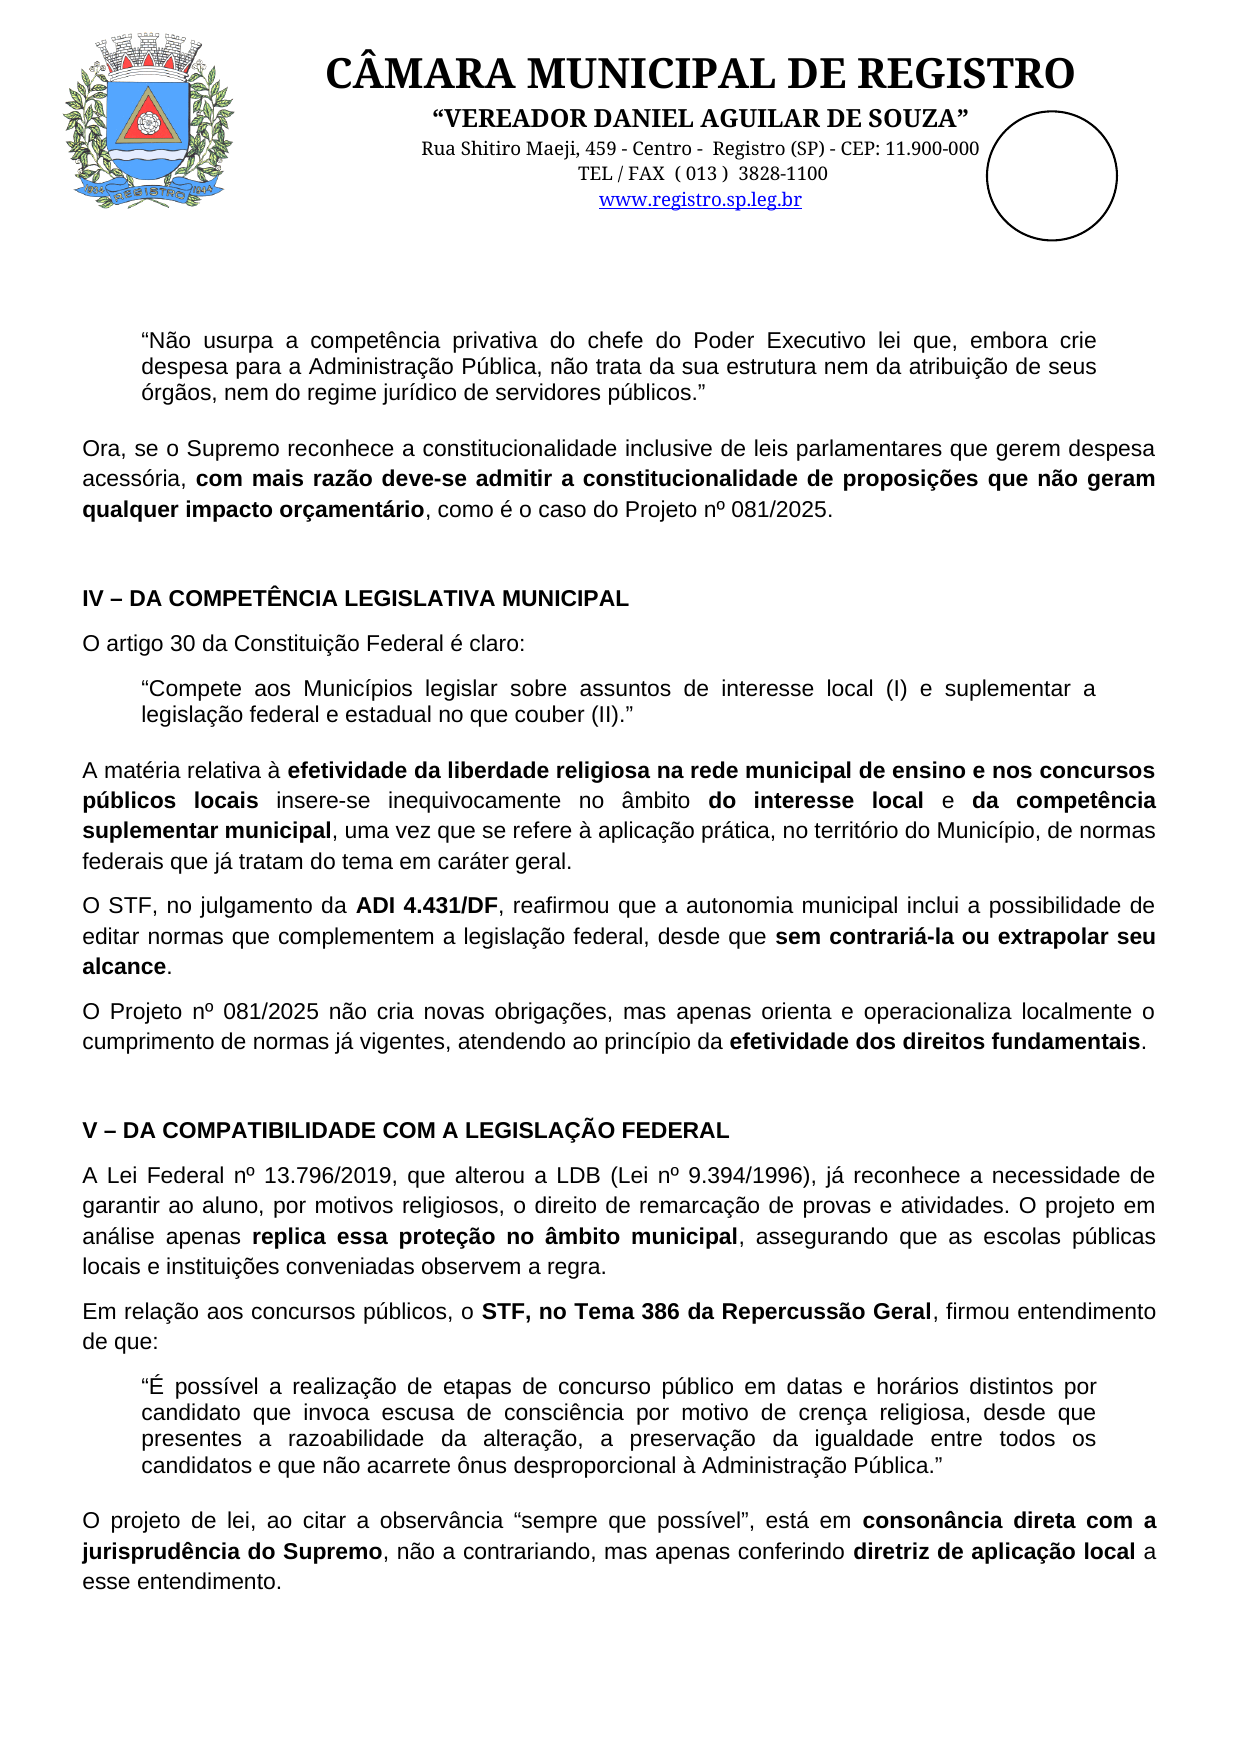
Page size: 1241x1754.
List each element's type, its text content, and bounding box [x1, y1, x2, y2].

text A matéria relativa à efetividade da liberdade religiosa na rede municipal de ensino e nos concursos públicos locais insere-se inequivocamente no âmbito do interesse local e da competência suplementar municipal, uma vez que se refere à aplicação prática, no território do Município, de normas federais que já tratam do tema em caráter geral. [82, 757, 1156, 874]
text O artigo 30 da Constituição Federal é claro: [82, 630, 1156, 656]
text V – DA COMPATIBILIDADE COM A LEGISLAÇÃO FEDERAL [82, 1117, 1156, 1144]
text “Não usurpa a competência privativa do chefe do Poder Executivo lei que, embora crie despesa para a Administração Pública, não trata da sua estrutura nem da atribuição de seus órgãos, nem do regime jurídico de servidores públicos.” [141, 327, 1097, 406]
text “É possível a realização de etapas de concurso público em datas e horários distintos por candidato que invoca escusa de consciência por motivo de crença religiosa, desde que presentes a razoabilidade da alteração, a preservação da igualdade entre todos os candidatos e que não acarrete ônus desproporcional à Administração Pública.” [141, 1373, 1097, 1478]
text O STF, no julgamento da ADI 4.431/DF, reafirmou que a autonomia municipal inclui a possibilidade de editar normas que complementem a legislação federal, desde que sem contrariá-la ou extrapolar seu alcance. [82, 892, 1156, 979]
text IV – DA COMPETÊNCIA LEGISLATIVA MUNICIPAL [82, 585, 1156, 612]
text O Projeto nº 081/2025 não cria novas obrigações, mas apenas orienta e operacionaliza localmente o cumprimento de normas já vigentes, atendendo ao princípio da efetividade dos direitos fundamentais. [82, 998, 1156, 1054]
text Ora, se o Supremo reconhece a constitucionalidade inclusive de leis parlamentares que gerem despesa acessória, com mais razão deve-se admitir a constitucionalidade de proposições que não geram qualquer impacto orçamentário, como é o caso do Projeto nº 081/2025. [82, 435, 1156, 522]
text Em relação aos concursos públicos, o STF, no Tema 386 da Repercussão Geral, firmou entendimento de que: [82, 1298, 1156, 1354]
text O projeto de lei, ao citar a observância “sempre que possível”, está em consonância direta com a jurisprudência do Supremo, não a contrariando, mas apenas conferindo diretriz de aplicação local a esse entendimento. [82, 1507, 1156, 1594]
text A Lei Federal nº 13.796/2019, que alterou a LDB (Lei nº 9.394/1996), já reconhece a necessidade de garantir ao aluno, por motivos religiosos, o direito de remarcação de provas e atividades. O projeto em análise apenas replica essa proteção no âmbito municipal, assegurando que as escolas públicas locais e instituições conveniadas observem a regra. [82, 1162, 1156, 1279]
text “Compete aos Municípios legislar sobre assuntos de interesse local (I) e suplementar a legislação federal e estadual no que couber (II).” [141, 675, 1097, 727]
